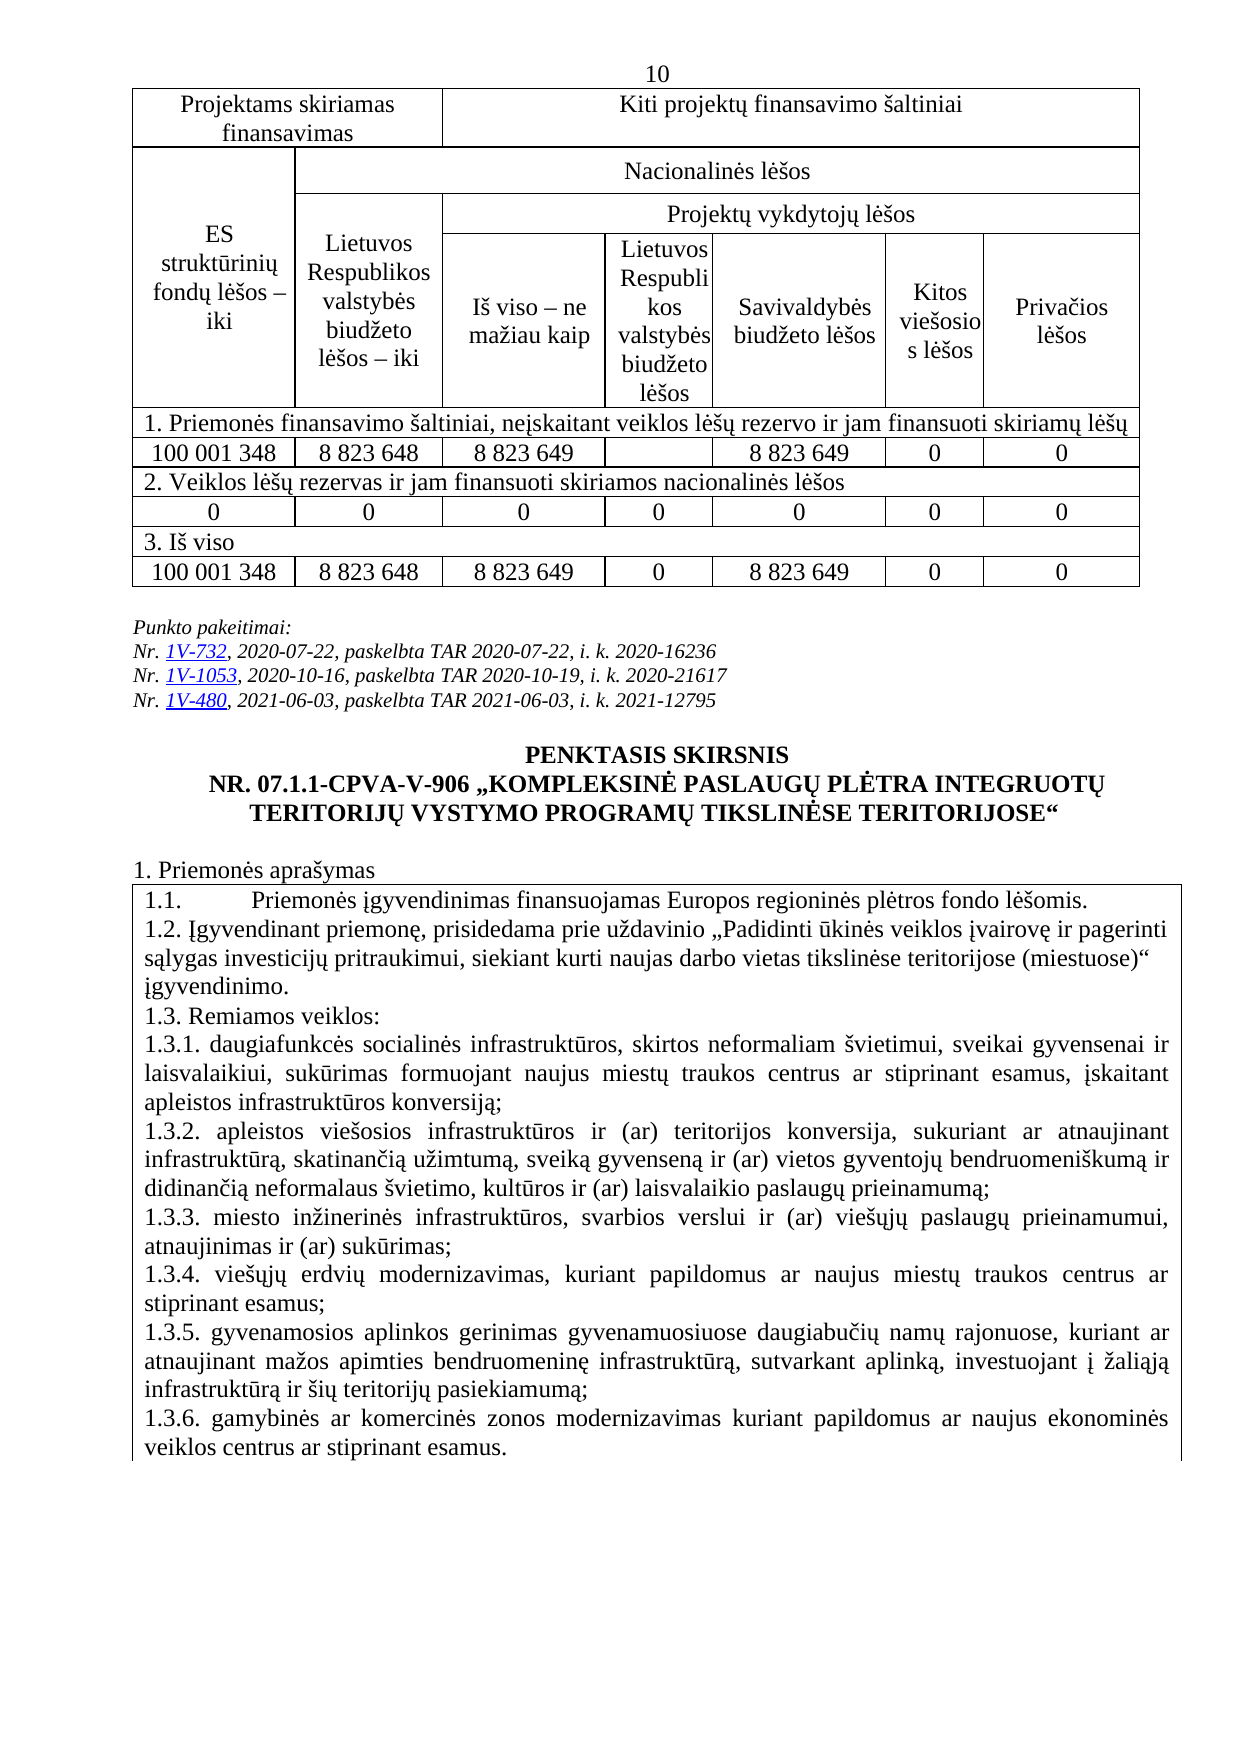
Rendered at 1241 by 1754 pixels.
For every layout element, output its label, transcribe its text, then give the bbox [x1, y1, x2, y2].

table_cell 2. Veiklos lėšų rezervas ir jam finansuoti skiriamos nacionalinės lėšos [133, 468, 1139, 496]
table_cell 8 823 648 [296, 557, 442, 586]
table_cell 0 [133, 497, 294, 526]
table_header 1.1. Priemonės įgyvendinimas finansuojamas Europos regioninės plėtros fondo lėšomis. [133, 885, 1181, 914]
table_cell 0 [886, 438, 983, 466]
table_cell Lietuvos Respublikos valstybės biudžeto lėšos – iki [296, 194, 442, 407]
table_cell 1. Priemonės finansavimo šaltiniai, neįskaitant veiklos lėšų rezervo ir jam finansuoti skiriamų lėšų [133, 408, 1139, 437]
table_header Kiti projektų finansavimo šaltiniai [443, 89, 1139, 146]
table_cell 8 823 649 [713, 557, 885, 586]
text Punkto pakeitimai: [133, 615, 1181, 639]
table_cell 100 001 348 [133, 438, 294, 466]
table_cell Kitos viešosios lėšos [886, 234, 983, 407]
table_cell 8 823 649 [443, 557, 604, 586]
table_cell 0 [606, 497, 712, 526]
table_cell Privačios lėšos [984, 234, 1139, 407]
table_cell 0 [984, 438, 1139, 466]
table_header Projektams skiriamas finansavimas [133, 89, 442, 146]
table_cell 8 823 649 [713, 438, 885, 466]
table_cell 3. Iš viso [133, 527, 1139, 556]
table_cell 0 [886, 497, 983, 526]
table_cell 0 [296, 497, 442, 526]
table_cell 0 [886, 557, 983, 586]
table_cell Lietuvos Respublikos valstybės biudžeto lėšos [606, 234, 712, 407]
table_cell 8 823 649 [443, 438, 604, 466]
table_cell 100 001 348 [133, 557, 294, 586]
text penktasis skirsnis [133, 740, 1181, 769]
text Nr. 1V-732, 2020-07-22, paskelbta TAR 2020-07-22, i. k. 2020-16236 [133, 639, 1181, 663]
table_cell [606, 438, 712, 466]
table_cell Projektų vykdytojų lėšos [443, 194, 1139, 233]
table_cell ES struktūrinių fondų lėšos – iki [133, 148, 294, 407]
table_cell 0 [984, 557, 1139, 586]
table_cell 0 [984, 497, 1139, 526]
text 1. Priemonės aprašymas [133, 855, 1181, 884]
table_cell 0 [443, 497, 604, 526]
table_cell Iš viso – ne mažiau kaip [443, 234, 604, 407]
table_cell Nacionalinės lėšos [296, 148, 1139, 193]
table_cell Savivaldybės biudžeto lėšos [713, 234, 885, 407]
text Nr. 1V-480, 2021-06-03, paskelbta TAR 2021-06-03, i. k. 2021-12795 [133, 687, 1181, 712]
text Nr. 1V-1053, 2020-10-16, paskelbta TAR 2020-10-19, i. k. 2020-21617 [133, 663, 1181, 687]
table_cell 1.3. Remiamos veiklos: 1.3.1. daugiafunkcės socialinės infrastruktūros, skirtos neformaliam švietimui, sveikai gyvensenai ir laisvalaikiui, sukūrimas formuojant naujus miestų traukos centrus ar stiprinant esamus, įskaitant apleistos infrastruktūros konversiją; 1.3.2. apleistos viešosios infrastruktūros ir (ar) teritorijos konversija, sukuriant ar atnaujinant infrastruktūrą, skatinančią užimtumą, sveiką gyvenseną ir (ar) vietos gyventojų bendruomeniškumą ir didinančią neformalaus švietimo, kultūros ir (ar) laisvalaikio paslaugų prieinamumą; 1.3.3. miesto inžinerinės infrastruktūros, svarbios verslui ir (ar) viešųjų paslaugų prieinamumui, atnaujinimas ir (ar) sukūrimas; 1.3.4. viešųjų erdvių modernizavimas, kuriant papildomus ar naujus miestų traukos centrus ar stiprinant esamus; 1.3.5. gyvenamosios aplinkos gerinimas gyvenamuosiuose daugiabučių namų rajonuose, kuriant ar atnaujinant mažos apimties bendruomeninę infrastruktūrą, sutvarkant aplinką, investuojant į žaliąją infrastruktūrą ir šių teritorijų pasiekiamumą; 1.3.6. gamybinės ar komercinės zonos modernizavimas kuriant papildomus ar naujus ekonominės veiklos centrus ar stiprinant esamus. [133, 1001, 1181, 1461]
table_cell 1.2. Įgyvendinant priemonę, prisidedama prie uždavinio „Padidinti ūkinės veiklos įvairovę ir pagerinti sąlygas investicijų pritraukimui, siekiant kurti naujas darbo vietas tikslinėse teritorijose (miestuose)“ įgyvendinimo. [133, 914, 1181, 1001]
table_cell 8 823 648 [296, 438, 442, 466]
table_cell 0 [606, 557, 712, 586]
text NR. 07.1.1-CPVA-V-906 „KOMPLEKSINĖ PASLAUGŲ PLĖTRA INTEGRUOTŲ TERITORIJŲ VYSTYMO PROGRAMŲ TIKSLINĖSE TERITORIJOSE“ [133, 769, 1181, 827]
table_cell 0 [713, 497, 885, 526]
